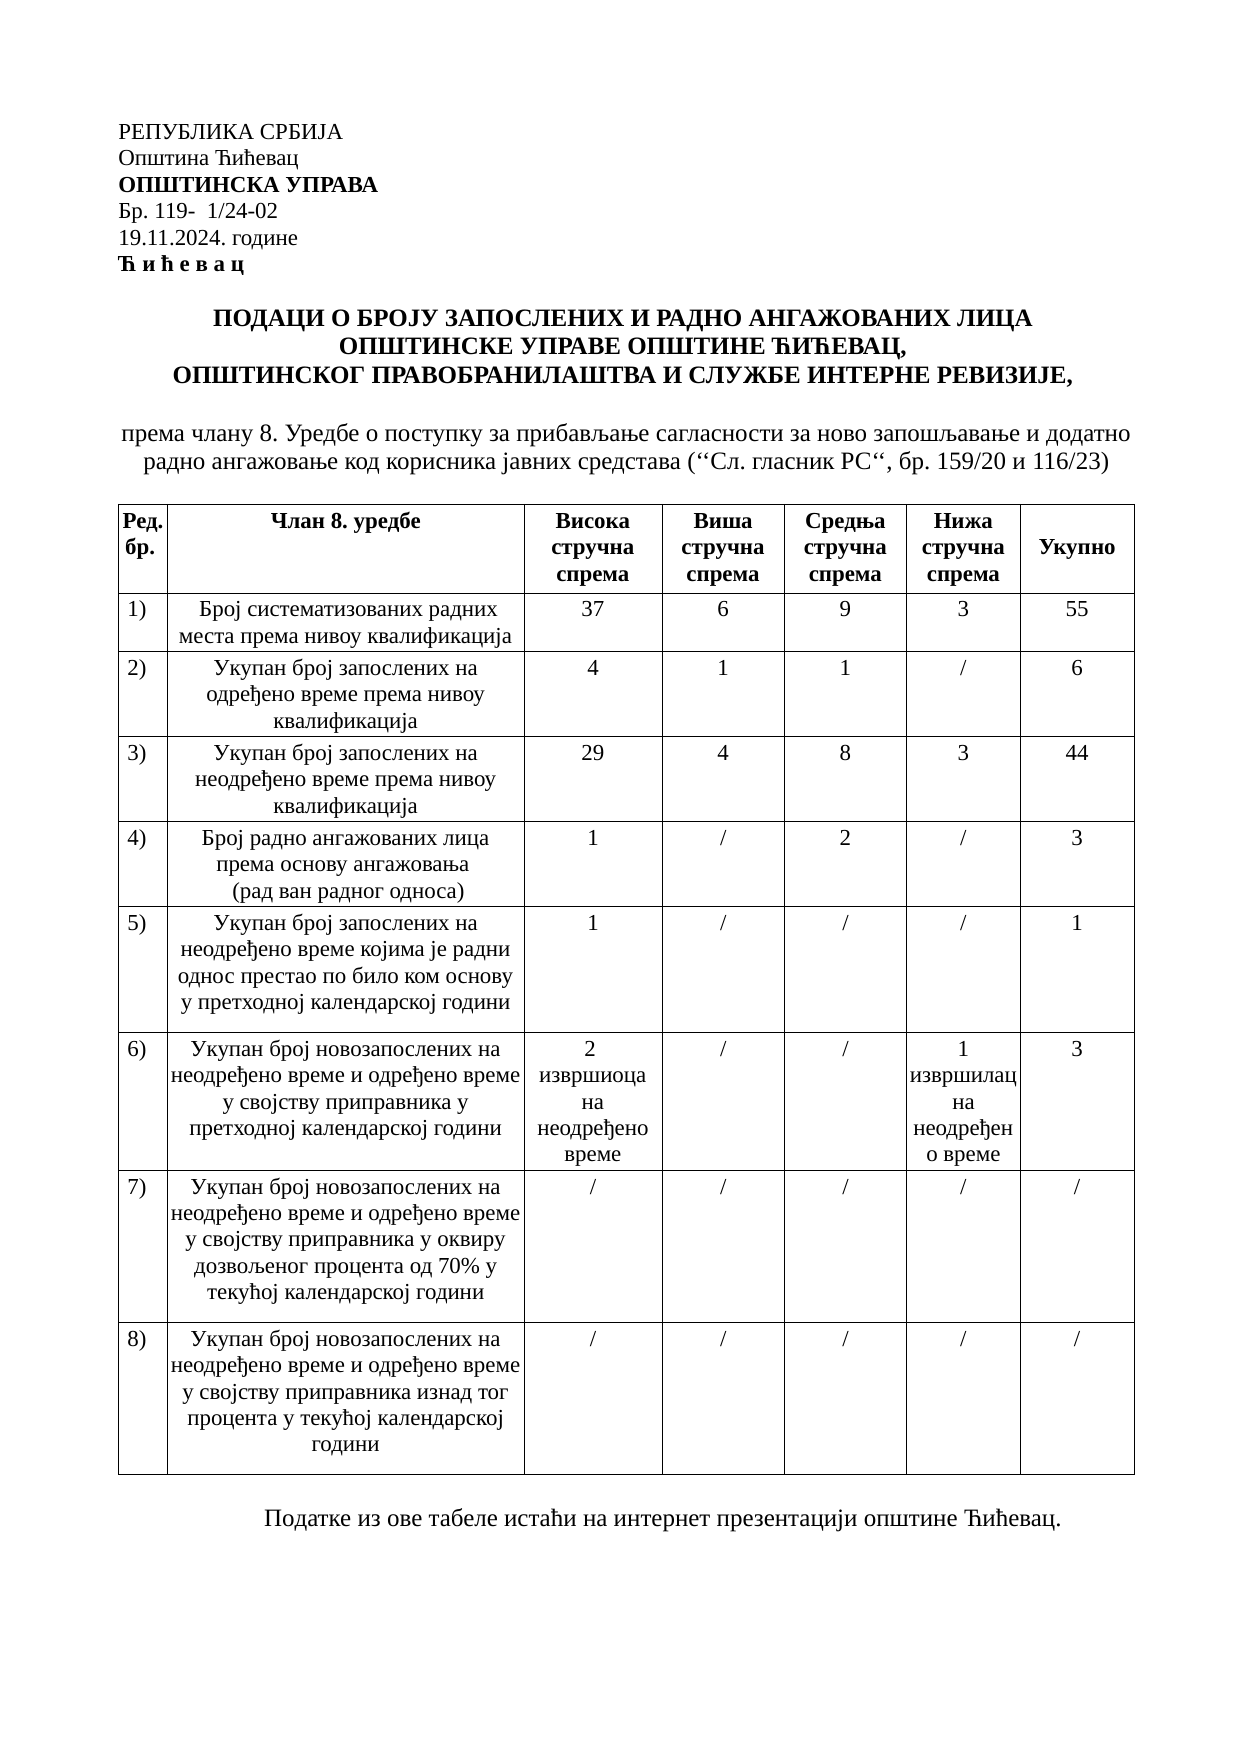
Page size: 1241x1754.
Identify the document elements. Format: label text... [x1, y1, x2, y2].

text ОПШТИНСКОГ ПРАВОБРАНИЛАШТВА И СЛУЖБЕ ИНТЕРНЕ РЕВИЗИЈЕ, [118, 360, 1134, 389]
table_cell / [907, 652, 1020, 736]
table_cell 29 [525, 737, 662, 821]
text Ћ и ћ е в а ц [118, 250, 1134, 276]
table_cell 3 [907, 594, 1020, 651]
table_cell / [525, 1323, 662, 1474]
table_cell 1 [525, 822, 662, 906]
table_cell Укупан број новозапослених на неодређено време и одређено време у својству приправника у претходној календарској години [168, 1033, 524, 1170]
table_cell / [907, 1171, 1020, 1322]
table_cell / [663, 1323, 784, 1474]
table_cell [119, 1171, 167, 1322]
table_cell / [907, 822, 1020, 906]
table_cell 55 [1021, 594, 1134, 651]
table_cell Укупан број запослених на неодређено време према нивоу квалификација [168, 737, 524, 821]
table_cell 44 [1021, 737, 1134, 821]
text РЕПУБЛИКА СРБИЈА [118, 118, 1134, 144]
table_cell 8 [785, 737, 906, 821]
table_cell [119, 1323, 167, 1474]
table_cell 2 извршиоца на неодређено време [525, 1033, 662, 1170]
table_cell [119, 822, 167, 906]
text ПОДАЦИ О БРОЈУ ЗАПОСЛЕНИХ И РАДНО АНГАЖОВАНИХ ЛИЦА [118, 303, 1134, 331]
text према члану 8. Уредбе о поступку за прибављање сагласности за ново запошљавање и додатно радно ангажовање код корисника јавних средстава (‘‘Сл. гласник РС‘‘, бр. 159/20 и 116/23) [118, 418, 1134, 475]
table_cell 1 [663, 652, 784, 736]
text Бр. 119- 1/24-02 [118, 197, 1134, 223]
table_cell 3 [1021, 1033, 1134, 1170]
table_cell Укупан број запослених на одређено време према нивоу квалификација [168, 652, 524, 736]
text 19.11.2024. године [118, 223, 1134, 250]
table_cell 37 [525, 594, 662, 651]
table_header Виша стручна спрема [663, 505, 784, 592]
table_cell / [663, 907, 784, 1032]
table_cell 6 [663, 594, 784, 651]
table_header Нижа стручна спрема [907, 505, 1020, 592]
table_cell [119, 907, 167, 1032]
table_cell / [1021, 1323, 1134, 1474]
table_cell / [1021, 1171, 1134, 1322]
table_cell [119, 652, 167, 736]
table_cell / [663, 1033, 784, 1170]
table_cell 3 [1021, 822, 1134, 906]
table_cell 1 [785, 652, 906, 736]
table_cell [119, 1033, 167, 1170]
table_cell / [907, 1323, 1020, 1474]
text Податке из ове табеле истаћи на интернет презентацији општине Ћићевац. [118, 1503, 1134, 1532]
text Општина Ћићевац [118, 144, 1134, 171]
table_cell / [525, 1171, 662, 1322]
table_cell 1 [1021, 907, 1134, 1032]
table_cell / [785, 907, 906, 1032]
table_cell / [663, 1171, 784, 1322]
table_cell 2 [785, 822, 906, 906]
table_cell [119, 737, 167, 821]
table_cell Укупан број запослених на неодређено време којима је радни однос престао по било ком основу у претходној календарској години [168, 907, 524, 1032]
table_cell Број систематизованих радних места према нивоу квалификација [168, 594, 524, 651]
table_cell / [663, 822, 784, 906]
table_cell 6 [1021, 652, 1134, 736]
table_cell Број радно ангажованих лица према основу ангажовања (рад ван радног односа) [168, 822, 524, 906]
table_header Средња стручна спрема [785, 505, 906, 592]
table_cell 1 [525, 907, 662, 1032]
table_cell 3 [907, 737, 1020, 821]
table_cell Укупан број новозапослених на неодређено време и одређено време у својству приправника изнад тог процента у текућој календарској години [168, 1323, 524, 1474]
table_cell 9 [785, 594, 906, 651]
table_header Ред. бр. [119, 505, 167, 592]
table_header Укупно [1021, 505, 1134, 592]
table_cell Укупан број новозапослених на неодређено време и одређено време у својству приправника у оквиру дозвољеног процента од 70% у текућој календарској години [168, 1171, 524, 1322]
table_cell 4 [663, 737, 784, 821]
table_cell 4 [525, 652, 662, 736]
table_cell / [785, 1171, 906, 1322]
table_cell / [785, 1323, 906, 1474]
text ОПШТИНСКЕ УПРАВЕ ОПШТИНЕ ЋИЋЕВАЦ, [118, 331, 1134, 360]
text ОПШТИНСКА УПРАВА [118, 171, 1134, 197]
table_header Висока стручна спрема [525, 505, 662, 592]
table_cell / [785, 1033, 906, 1170]
table_header Члан 8. уредбе [168, 505, 524, 592]
table_cell / [907, 907, 1020, 1032]
table_cell [119, 594, 167, 651]
table_cell 1 извршилац на неодређено време [907, 1033, 1020, 1170]
